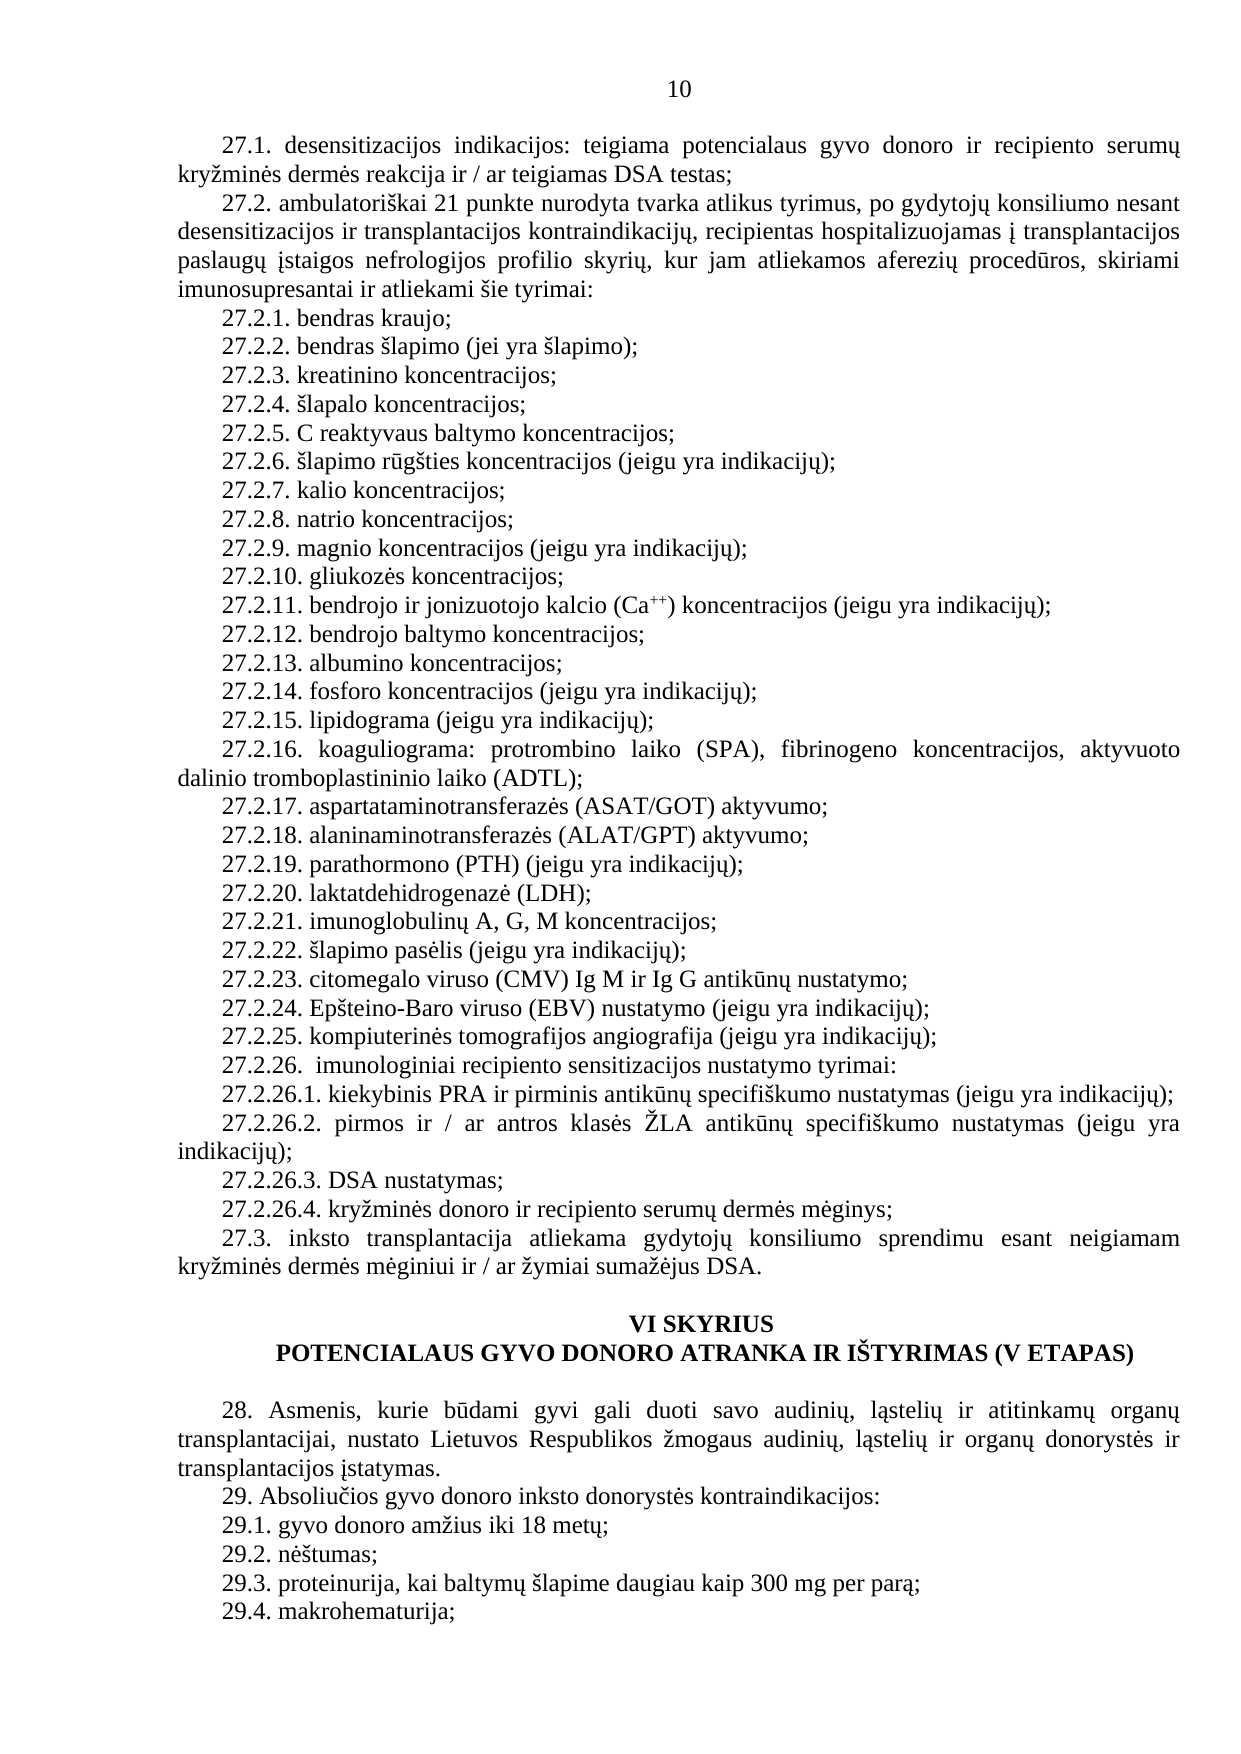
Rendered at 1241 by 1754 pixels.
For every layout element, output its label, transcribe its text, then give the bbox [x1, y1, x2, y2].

text 27.2. ambulatoriškai 21 punkte nurodyta tvarka atlikus tyrimus, po gydytojų konsiliumo nesant desensitizacijos ir transplantacijos kontraindikacijų, recipientas hospitalizuojamas į transplantacijos paslaugų įstaigos nefrologijos profilio skyrių, kur jam atliekamos aferezių procedūros, skiriami imunosupresantai ir atliekami šie tyrimai: [177, 188, 1181, 303]
text 29.2. nėštumas; [177, 1539, 1181, 1568]
text 27.3. inksto transplantacija atliekama gydytojų konsiliumo sprendimu esant neigiamam kryžminės dermės mėginiui ir / ar žymiai sumažėjus DSA. [177, 1223, 1181, 1280]
text 29. Absoliučios gyvo donoro inksto donorystės kontraindikacijos: [177, 1481, 1181, 1510]
text 29.1. gyvo donoro amžius iki 18 metų; [177, 1510, 1181, 1539]
text 27.2.6. šlapimo rūgšties koncentracijos (jeigu yra indikacijų); [177, 446, 1181, 475]
text 29.4. makrohematurija; [177, 1596, 1181, 1625]
text 27.2.26.2. pirmos ir / ar antros klasės ŽLA antikūnų specifiškumo nustatymas (jeigu yra indikacijų); [177, 1108, 1181, 1165]
text 27.2.26.1. kiekybinis PRA ir pirminis antikūnų specifiškumo nustatymas (jeigu yra indikacijų); [177, 1079, 1181, 1108]
text 27.2.24. Epšteino-Baro viruso (EBV) nustatymo (jeigu yra indikacijų); [177, 993, 1181, 1021]
text 27.2.15. lipidograma (jeigu yra indikacijų); [177, 705, 1181, 734]
text 27.2.11. bendrojo ir jonizuotojo kalcio (Ca++) koncentracijos (jeigu yra indikacijų); [177, 590, 1181, 619]
text 29.3. proteinurija, kai baltymų šlapime daugiau kaip 300 mg per parą; [177, 1568, 1181, 1596]
text 27.1. desensitizacijos indikacijos: teigiama potencialaus gyvo donoro ir recipiento serumų kryžminės dermės reakcija ir / ar teigiamas DSA testas; [177, 130, 1181, 188]
text 27.2.5. C reaktyvaus baltymo koncentracijos; [177, 418, 1181, 446]
text 27.2.2. bendras šlapimo (jei yra šlapimo); [177, 331, 1181, 360]
text 27.2.26. imunologiniai recipiento sensitizacijos nustatymo tyrimai: [177, 1050, 1181, 1079]
text 27.2.23. citomegalo viruso (CMV) Ig M ir Ig G antikūnų nustatymo; [177, 964, 1181, 993]
text 27.2.26.4. kryžminės donoro ir recipiento serumų dermės mėginys; [177, 1194, 1181, 1223]
text 27.2.20. laktatdehidrogenazė (LDH); [177, 878, 1181, 906]
text 27.2.17. aspartataminotransferazės (ASAT/GOT) aktyvumo; [177, 791, 1181, 820]
text 27.2.16. koaguliograma: protrombino laiko (SPA), fibrinogeno koncentracijos, aktyvuoto dalinio tromboplastininio laiko (ADTL); [177, 734, 1181, 791]
text 27.2.8. natrio koncentracijos; [177, 504, 1181, 533]
text 27.2.18. alaninaminotransferazės (ALAT/GPT) aktyvumo; [177, 820, 1181, 849]
text 27.2.3. kreatinino koncentracijos; [177, 360, 1181, 389]
text 27.2.12. bendrojo baltymo koncentracijos; [177, 619, 1181, 648]
text 27.2.19. parathormono (PTH) (jeigu yra indikacijų); [177, 849, 1181, 878]
text 27.2.26.3. DSA nustatymas; [177, 1165, 1181, 1194]
text 27.2.14. fosforo koncentracijos (jeigu yra indikacijų); [177, 676, 1181, 705]
text 27.2.25. kompiuterinės tomografijos angiografija (jeigu yra indikacijų); [177, 1021, 1181, 1050]
text 27.2.21. imunoglobulinų A, G, M koncentracijos; [177, 906, 1181, 935]
text 27.2.9. magnio koncentracijos (jeigu yra indikacijų); [177, 533, 1181, 561]
text 27.2.10. gliukozės koncentracijos; [177, 561, 1181, 590]
text 27.2.1. bendras kraujo; [177, 303, 1181, 331]
text POTENCIALAUS gyvo donoro atranka ir ištyrimas (v ETAPAS) [177, 1338, 1181, 1366]
text 27.2.22. šlapimo pasėlis (jeigu yra indikacijų); [177, 935, 1181, 964]
text 27.2.4. šlapalo koncentracijos; [177, 389, 1181, 418]
text 27.2.7. kalio koncentracijos; [177, 475, 1181, 504]
text 28. Asmenis, kurie būdami gyvi gali duoti savo audinių, ląstelių ir atitinkamų organų transplantacijai, nustato Lietuvos Respublikos žmogaus audinių, ląstelių ir organų donorystės ir transplantacijos įstatymas. [177, 1395, 1181, 1481]
text 27.2.13. albumino koncentracijos; [177, 648, 1181, 676]
text VI SKYRIUS [177, 1309, 1181, 1338]
